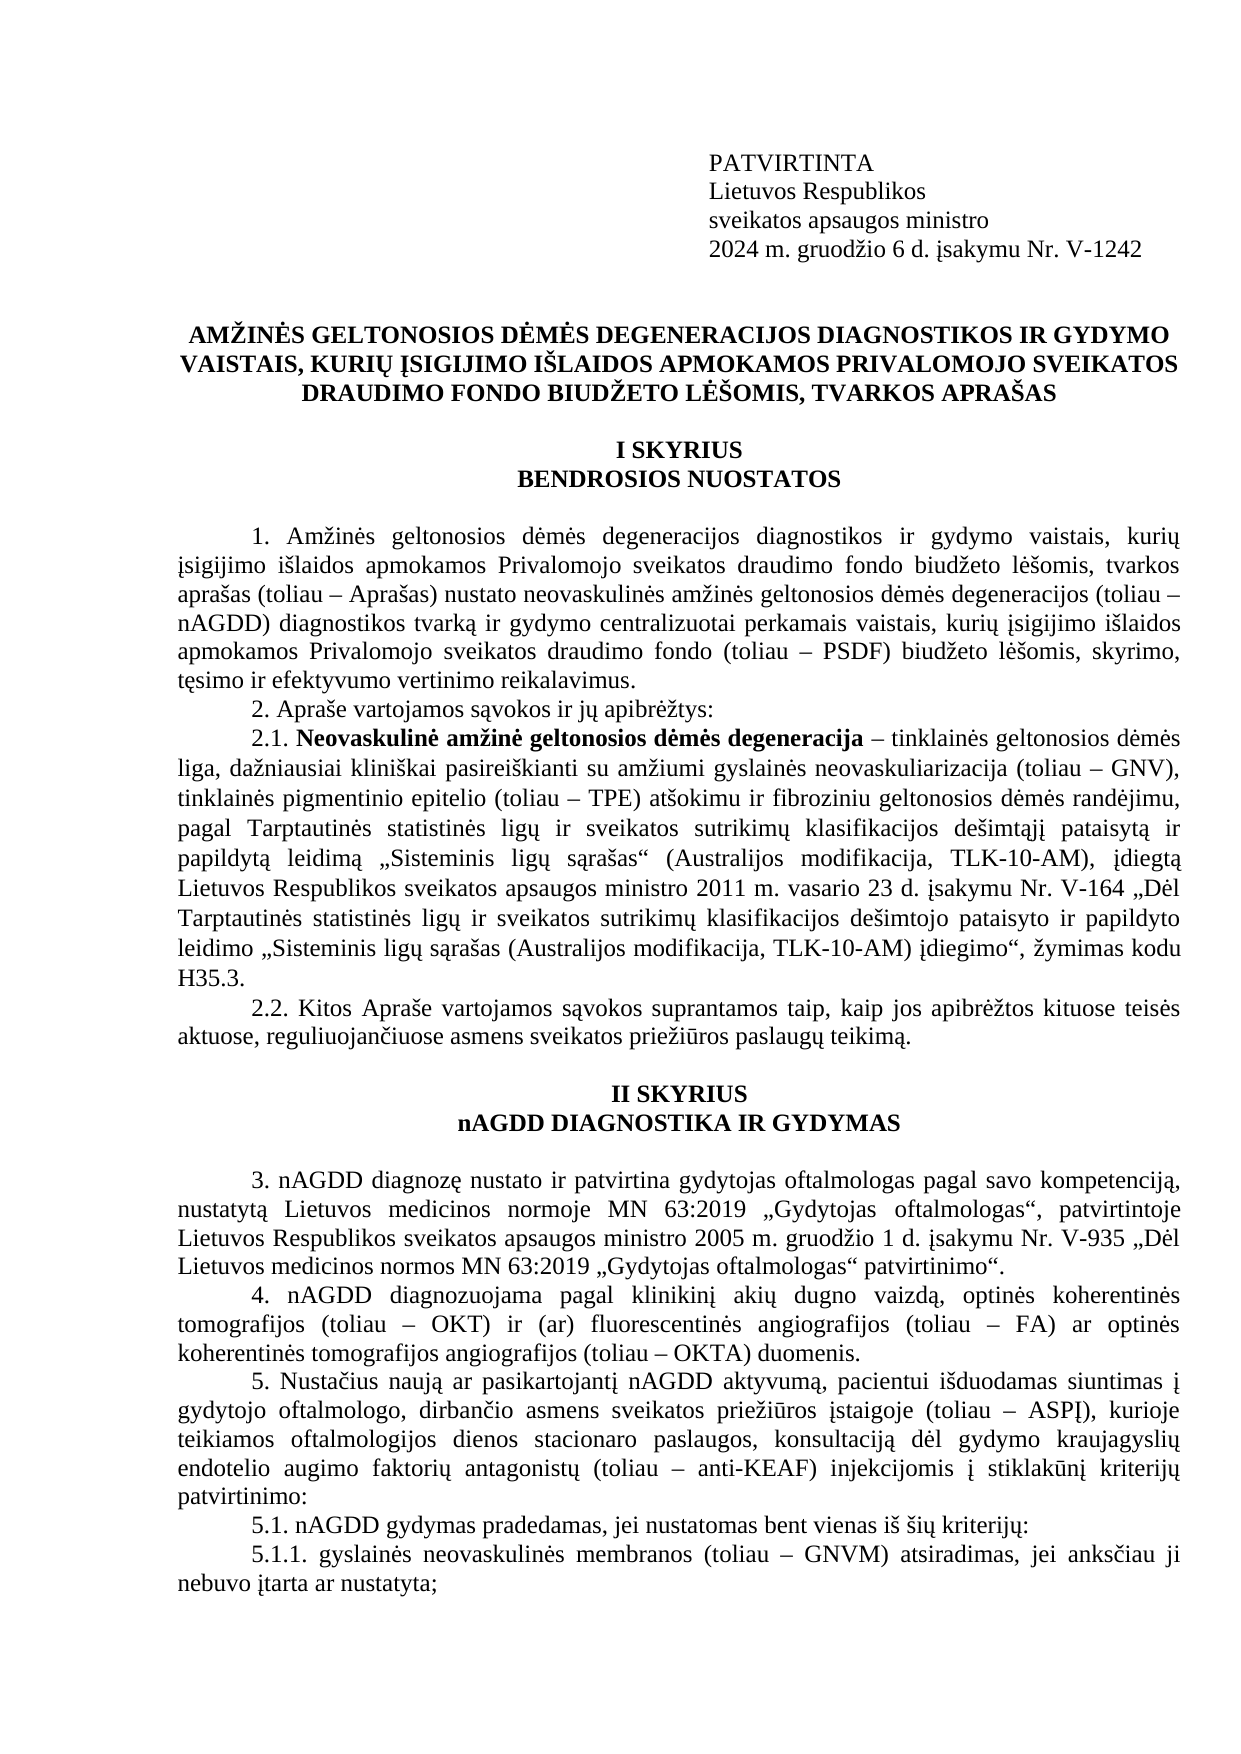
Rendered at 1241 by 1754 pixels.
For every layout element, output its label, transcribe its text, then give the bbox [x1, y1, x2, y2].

text sveikatos apsaugos ministro [709, 205, 1181, 234]
text 2024 m. gruodžio 6 d. įsakymu Nr. V-1242 [709, 234, 1181, 263]
text BENDROSIOS NUOSTATOS [177, 464, 1181, 493]
text I SKYRIUS [177, 435, 1181, 464]
text II SKYRIUS [177, 1079, 1181, 1108]
text PATVIRTINTA [709, 148, 1181, 176]
text 4. nAGDD diagnozuojama pagal klinikinį akių dugno vaizdą, optinės koherentinės tomografijos (toliau – OKT) ir (ar) fluorescentinės angiografijos (toliau – FA) ar optinės koherentinės tomografijos angiografijos (toliau – OKTA) duomenis. [177, 1280, 1181, 1366]
text Lietuvos Respublikos [709, 176, 1181, 205]
text 5.1. nAGDD gydymas pradedamas, jei nustatomas bent vienas iš šių kriterijų: [177, 1510, 1181, 1539]
text 5.1.1. gyslainės neovaskulinės membranos (toliau – GNVM) atsiradimas, jei anksčiau ji nebuvo įtarta ar nustatyta; [177, 1539, 1181, 1596]
text 3. nAGDD diagnozę nustato ir patvirtina gydytojas oftalmologas pagal savo kompetenciją, nustatytą Lietuvos medicinos normoje MN 63:2019 „Gydytojas oftalmologas“, patvirtintoje Lietuvos Respublikos sveikatos apsaugos ministro 2005 m. gruodžio 1 d. įsakymu Nr. V-935 „Dėl Lietuvos medicinos normos MN 63:2019 „Gydytojas oftalmologas“ patvirtinimo“. [177, 1165, 1181, 1280]
text 2.2. Kitos Apraše vartojamos sąvokos suprantamos taip, kaip jos apibrėžtos kituose teisės aktuose, reguliuojančiuose asmens sveikatos priežiūros paslaugų teikimą. [177, 993, 1181, 1050]
text nAGDD DIAGNOSTIKA IR GYDYMAS [177, 1108, 1181, 1136]
text 1. Amžinės geltonosios dėmės degeneracijos diagnostikos ir gydymo vaistais, kurių įsigijimo išlaidos apmokamos Privalomojo sveikatos draudimo fondo biudžeto lėšomis, tvarkos aprašas (toliau – Aprašas) nustato neovaskulinės amžinės geltonosios dėmės degeneracijos (toliau – nAGDD) diagnostikos tvarką ir gydymo centralizuotai perkamais vaistais, kurių įsigijimo išlaidos apmokamos Privalomojo sveikatos draudimo fondo (toliau – PSDF) biudžeto lėšomis, skyrimo, tęsimo ir efektyvumo vertinimo reikalavimus. [177, 521, 1181, 694]
text AMŽINĖS GELTONOSIOS DĖMĖS DEGENERACIJOS DIAGNOSTIKOS IR GYDYMO VAISTAIS, KURIŲ ĮSIGIJIMO IŠLAIDOS APMOKAMOS PRIVALOMOJO SVEIKATOS DRAUDIMO FONDO BIUDŽETO LĖŠOMIS, TVARKOS APRAŠAS [177, 320, 1181, 406]
text 2.1. Neovaskulinė amžinė geltonosios dėmės degeneracija – tinklainės geltonosios dėmės liga, dažniausiai kliniškai pasireiškianti su amžiumi gyslainės neovaskuliarizacija (toliau – GNV), tinklainės pigmentinio epitelio (toliau – TPE) atšokimu ir fibroziniu geltonosios dėmės randėjimu, pagal Tarptautinės statistinės ligų ir sveikatos sutrikimų klasifikacijos dešimtąjį pataisytą ir papildytą leidimą „Sisteminis ligų sąrašas“ (Australijos modifikacija, TLK-10-AM), įdiegtą Lietuvos Respublikos sveikatos apsaugos ministro 2011 m. vasario 23 d. įsakymu Nr. V-164 „Dėl Tarptautinės statistinės ligų ir sveikatos sutrikimų klasifikacijos dešimtojo pataisyto ir papildyto leidimo „Sisteminis ligų sąrašas (Australijos modifikacija, TLK-10-AM) įdiegimo“, žymimas kodu H35.3. [177, 723, 1181, 993]
text 5. Nustačius naują ar pasikartojantį nAGDD aktyvumą, pacientui išduodamas siuntimas į gydytojo oftalmologo, dirbančio asmens sveikatos priežiūros įstaigoje (toliau – ASPĮ), kurioje teikiamos oftalmologijos dienos stacionaro paslaugos, konsultaciją dėl gydymo kraujagyslių endotelio augimo faktorių antagonistų (toliau – anti-KEAF) injekcijomis į stiklakūnį kriterijų patvirtinimo: [177, 1366, 1181, 1510]
text 2. Apraše vartojamos sąvokos ir jų apibrėžtys: [177, 694, 1181, 723]
